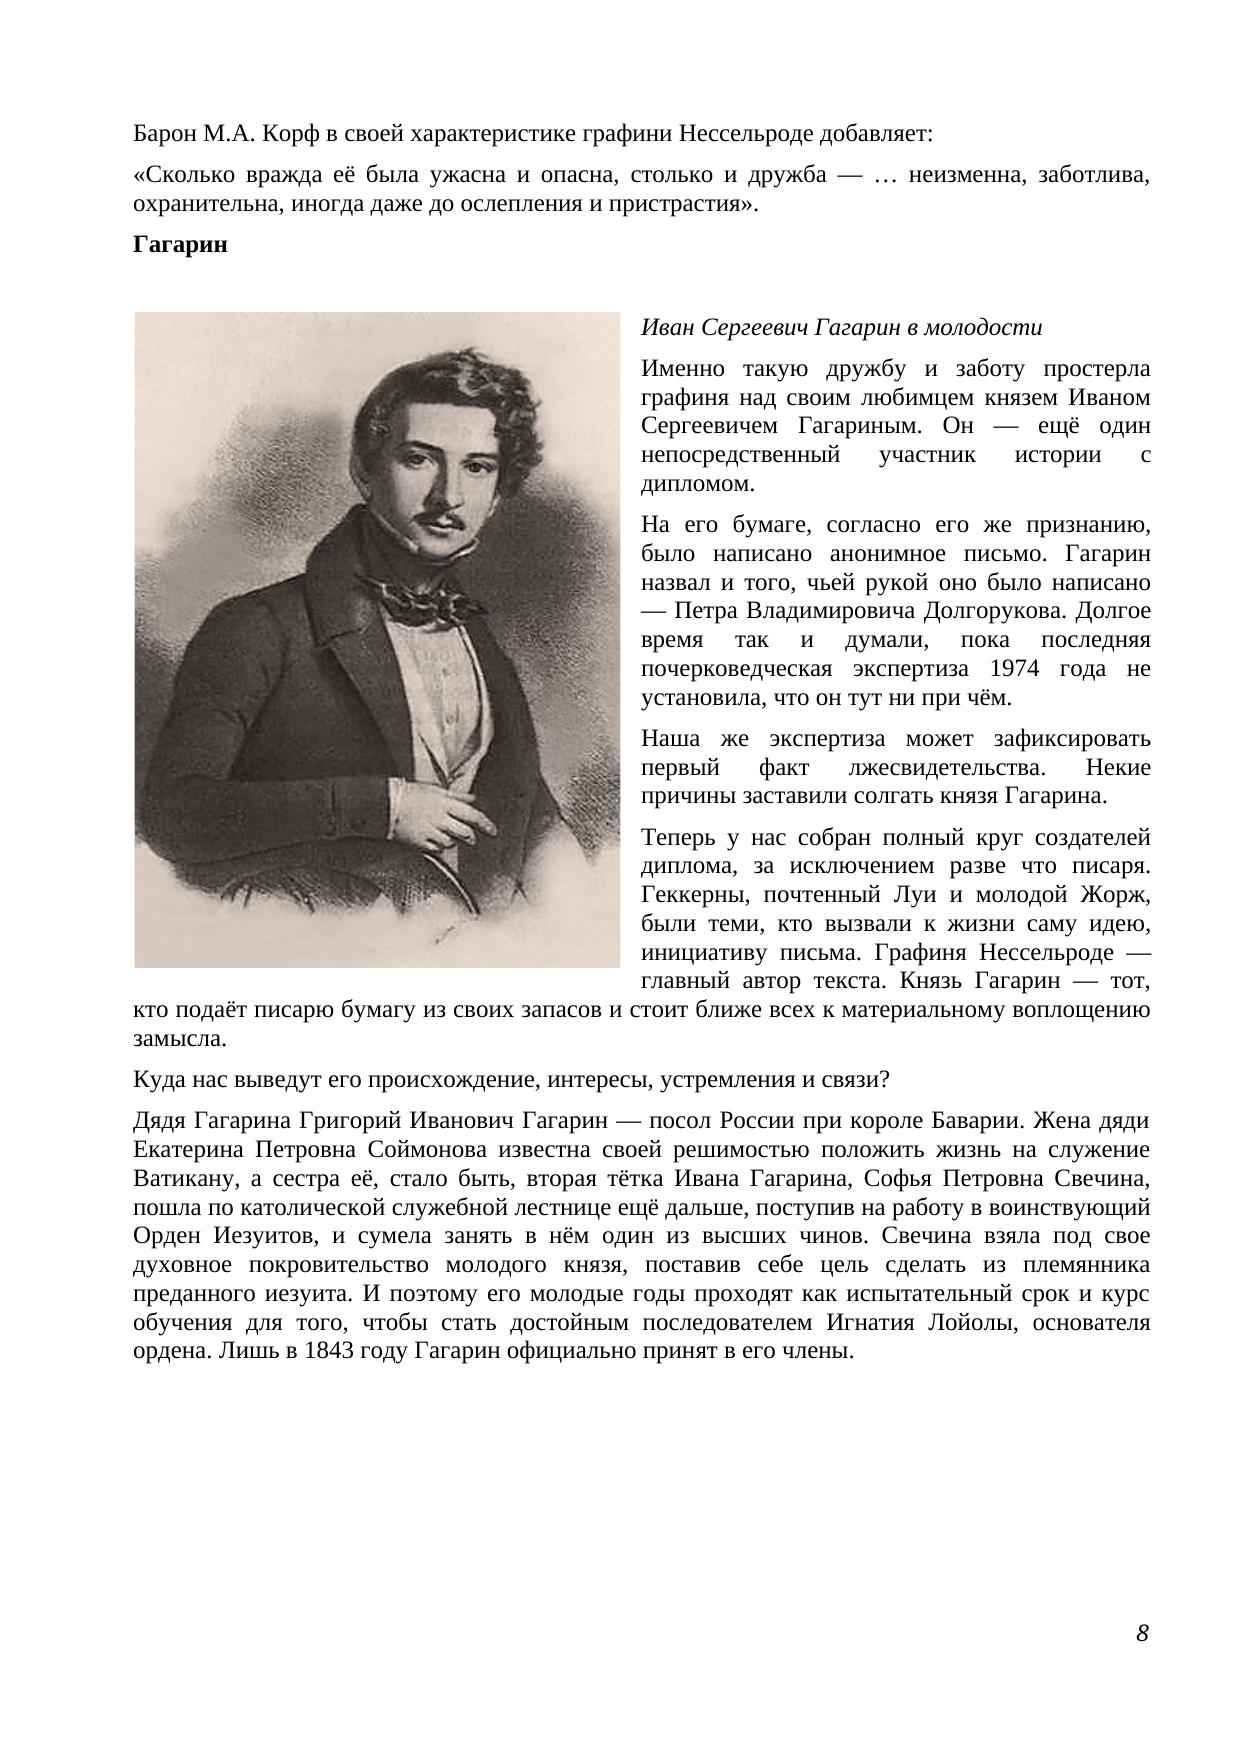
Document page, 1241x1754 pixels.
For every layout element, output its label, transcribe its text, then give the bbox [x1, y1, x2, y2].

text «Сколько вражда её была ужасна и опасна, столько и дружба — … неизменна, заботлива, охранительна, иногда даже до ослепления и пристрастия». [133, 159, 1152, 217]
picture [134, 312, 621, 968]
text Дядя Гагарина Григорий Иванович Гагарин — посол России при короле Баварии. Жена дяди Екатерина Петровна Соймонова известна своей решимостью положить жизнь на служение Ватикану, а сестра её, стало быть, вторая тётка Ивана Гагарина, Софья Петровна Свечина, пошла по католической служебной лестнице ещё дальше, поступив на работу в воинствующий Орден Иезуитов, и сумела занять в нём один из высших чинов. Свечина взяла под свое духовное покровительство молодого князя, поставив себе цель сделать из племянника преданного иезуита. И поэтому его молодые годы проходят как испытательный срок и курс обучения для того, чтобы стать достойным последователем Игнатия Лойолы, основателя ордена. Лишь в 1843 году Гагарин официально принят в его члены. [133, 1106, 1152, 1364]
text Барон М.А. Корф в своей характеристике графини Нессельроде добавляет: [133, 118, 1152, 147]
text Именно такую дружбу и заботу простерла графиня над своим любимцем князем Иваном Сергеевичем Гагариным. Он — ещё один непосредственный участник истории с дипломом. [622, 353, 1152, 497]
text На его бумаге, согласно его же признанию, было написано анонимное письмо. Гагарин назвал и того, чьей рукой оно было написано — Петра Владимировича Долгорукова. Долгое время так и думали, пока последняя почерковедческая экспертиза 1974 года не установила, что он тут ни при чём. [622, 509, 1152, 711]
text Иван Сергеевич Гагарин в молодости [622, 312, 1152, 341]
text Теперь у нас собран полный круг создателей диплома, за исключением разве что писаря. Геккерны, почтенный Луи и молодой Жорж, были теми, кто вызвали к жизни саму идею, инициативу письма. Графиня Нессельроде — главный автор текста. Князь Гагарин — тот, кто подаёт писарю бумагу из своих запасов и стоит ближе всех к материальному воплощению замысла. [133, 822, 1152, 1052]
text Куда нас выведут его происхождение, интересы, устремления и связи? [133, 1064, 1152, 1093]
subtitle Гагарин [133, 229, 1152, 258]
text Наша же экспертиза может зафиксировать первый факт лжесвидетельства. Некие причины заставили солгать князя Гагарина. [622, 723, 1152, 809]
